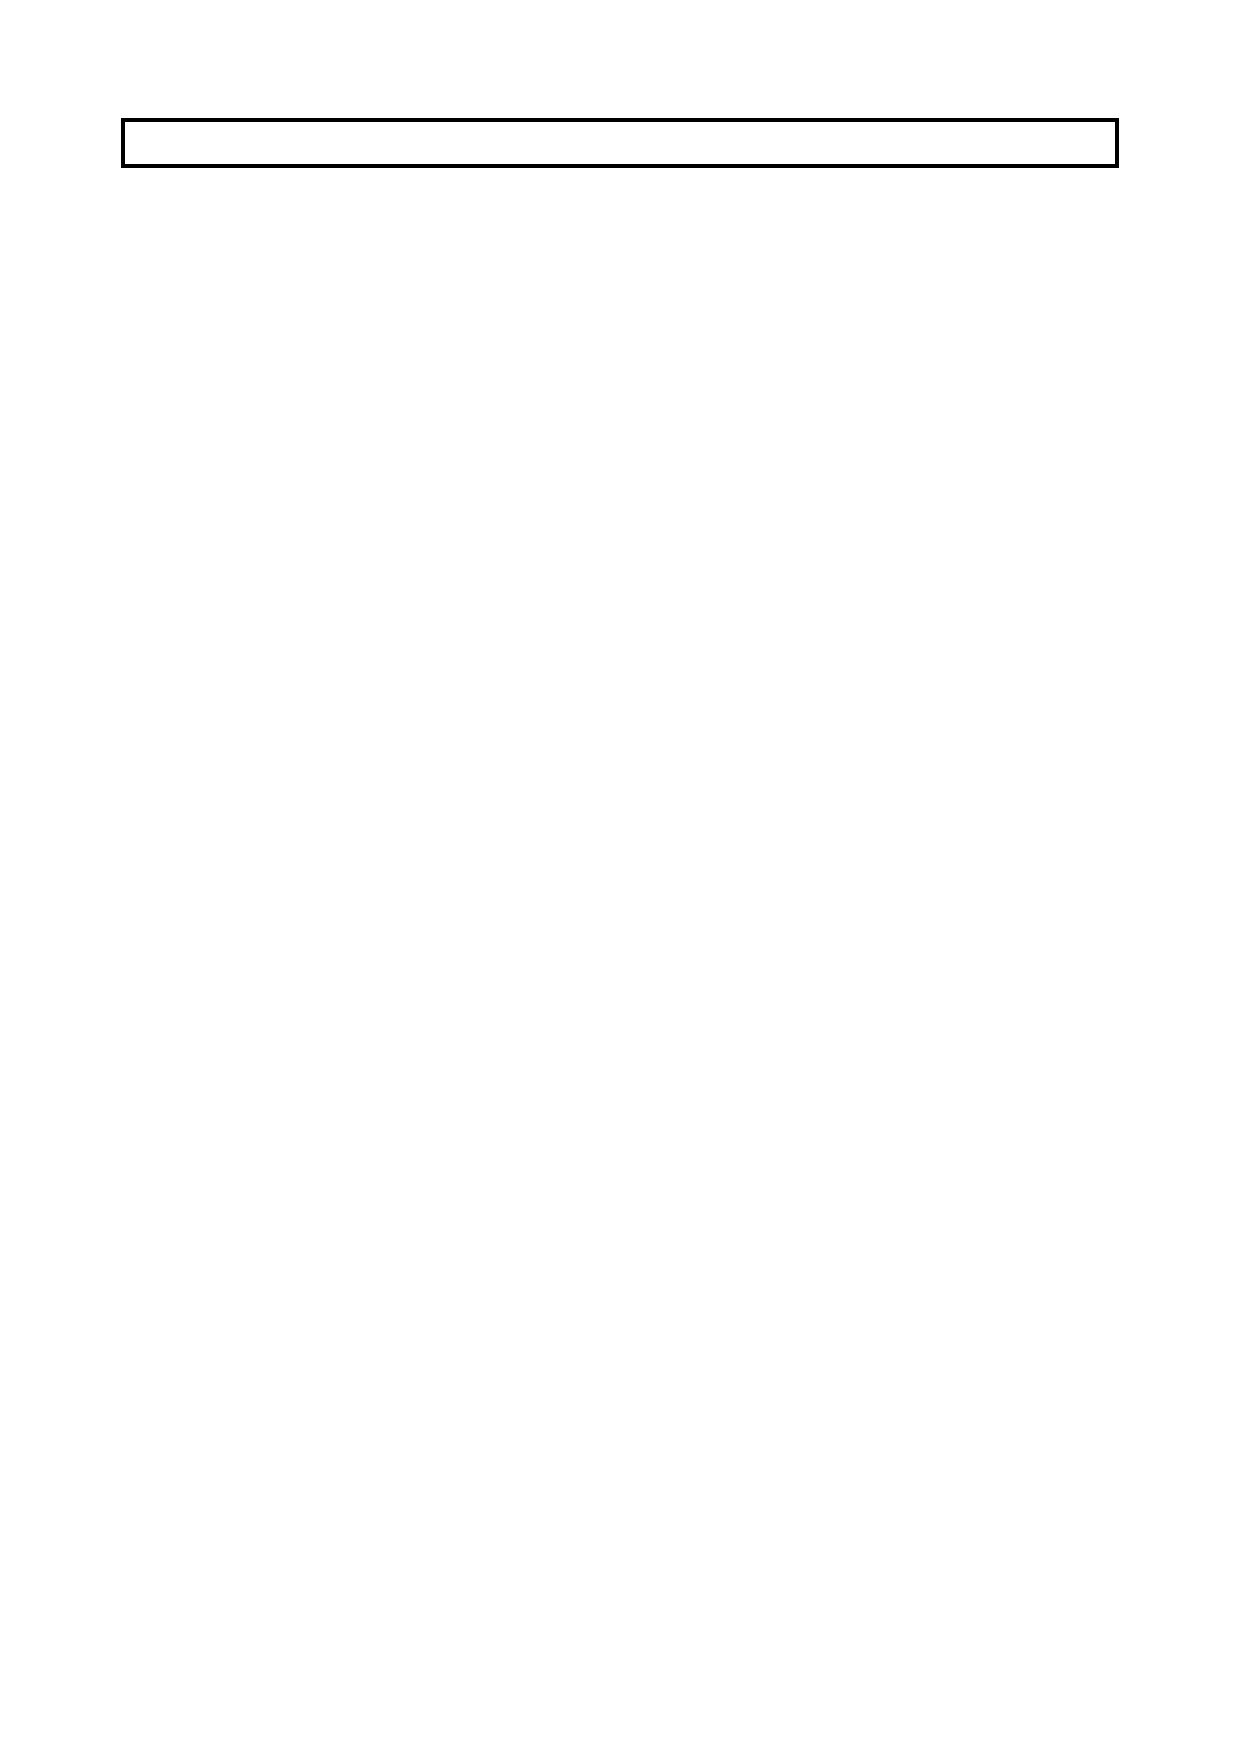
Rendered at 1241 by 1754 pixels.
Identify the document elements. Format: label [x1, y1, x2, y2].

table_cell [125, 122, 1115, 164]
